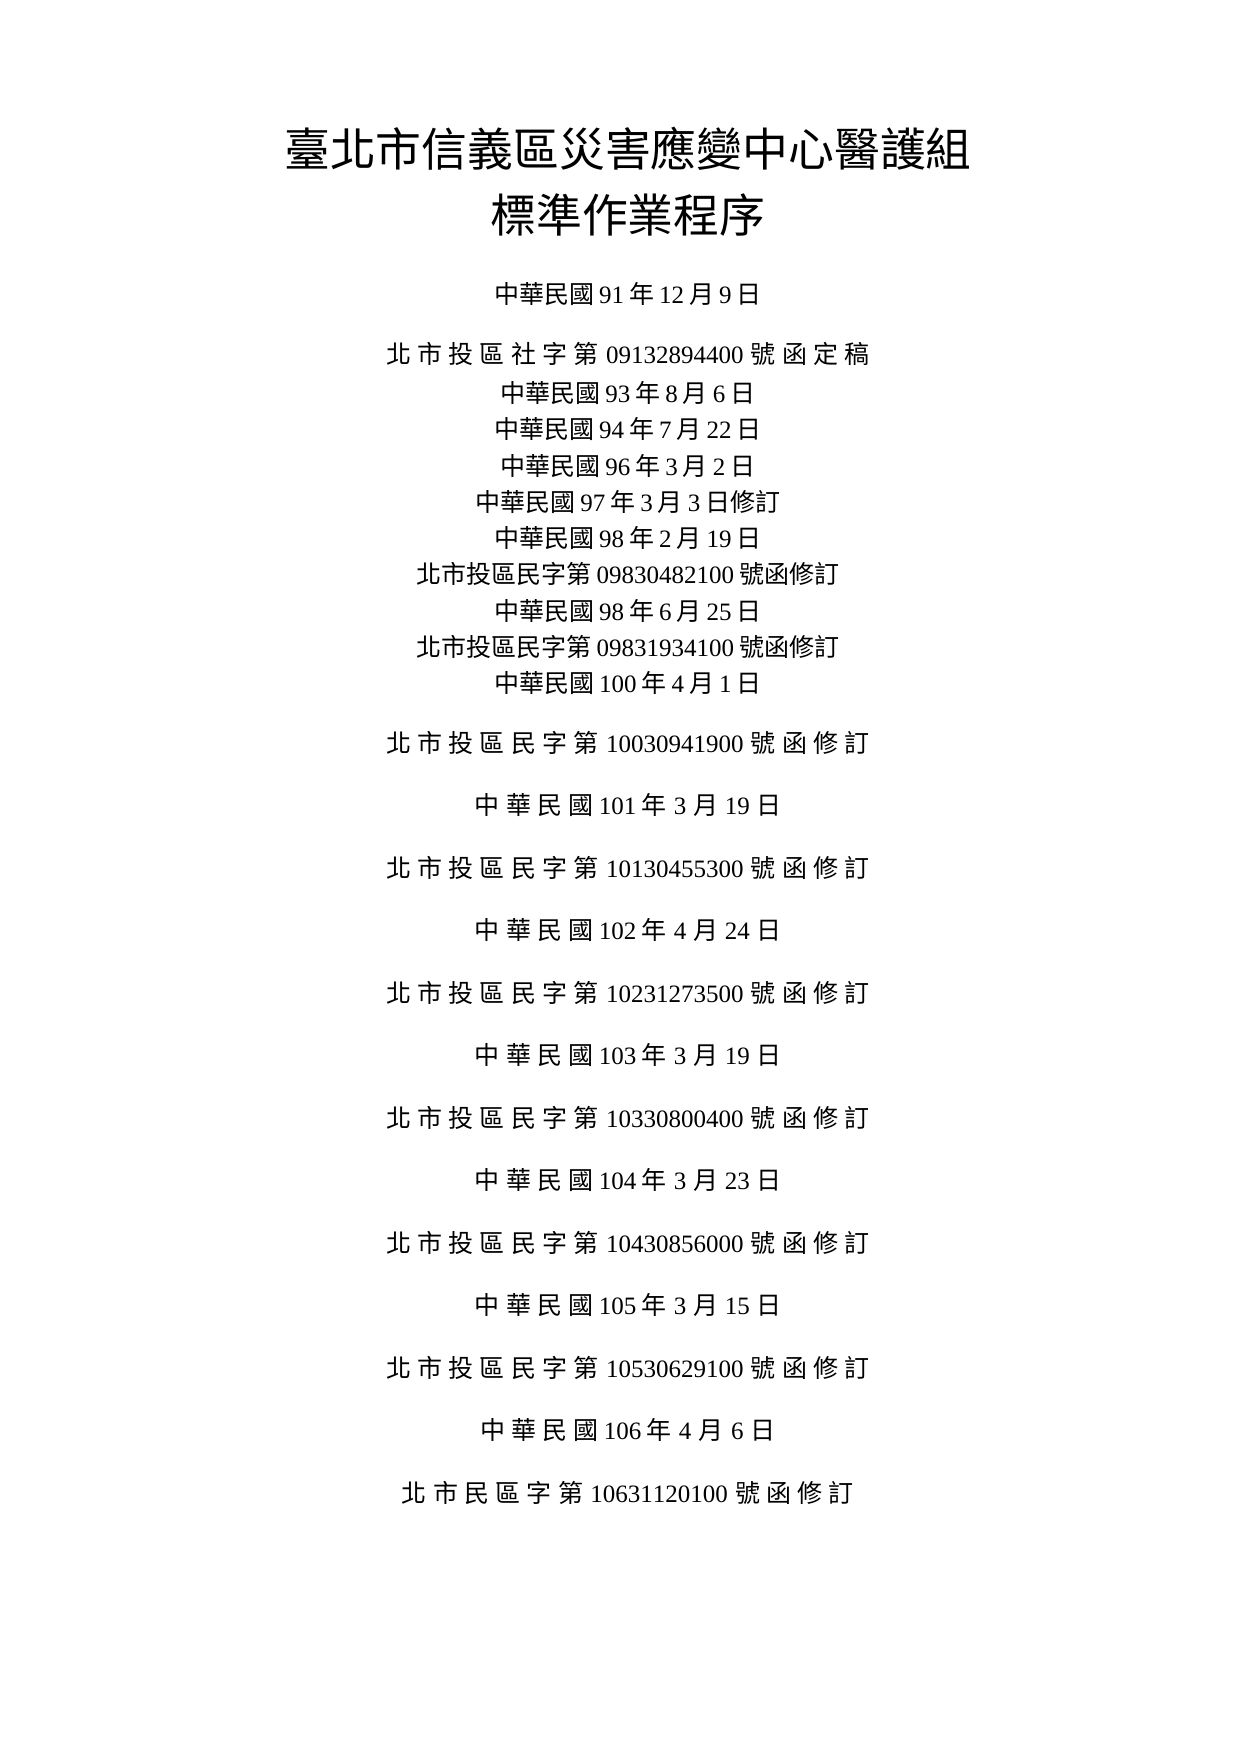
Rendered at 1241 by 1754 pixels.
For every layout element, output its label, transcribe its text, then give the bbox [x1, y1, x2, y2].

text 中華民國105年3月15日 [122, 1262, 1133, 1325]
text 中華民國102年4月24日 [122, 887, 1133, 950]
text 中華民國96年3月2日 [122, 446, 1133, 482]
text 北市投區民字第10130455300號函修訂 [122, 825, 1133, 887]
text 北市投區社字第09132894400號函定稿 [122, 311, 1133, 373]
text 中華民國106年4月6日 [122, 1387, 1133, 1450]
text 標準作業程序 [122, 180, 1133, 246]
text 中華民國104年3月23日 [122, 1137, 1133, 1200]
text 北市投區民字第09831934100號函修訂 [122, 627, 1133, 663]
text 北市投區民字第10330800400號函修訂 [122, 1075, 1133, 1137]
text 北市投區民字第10430856000號函修訂 [122, 1200, 1133, 1262]
text 北市投區民字第10231273500號函修訂 [122, 950, 1133, 1012]
text 北市投區民字第10030941900號函修訂 [122, 700, 1133, 762]
text 北市民區字第10631120100號函修訂 [122, 1450, 1133, 1512]
text 中華民國98年2月19日 [122, 518, 1133, 555]
text 中華民國103年3月19日 [122, 1012, 1133, 1075]
text 臺北市信義區災害應變中心醫護組 [122, 113, 1133, 180]
text 中華民國91年12月9日 [122, 275, 1133, 311]
text 中華民國100年4月1日 [122, 663, 1133, 700]
text 中華民國97年3月3日修訂 [122, 482, 1133, 518]
text 中華民國101年3月19日 [122, 762, 1133, 825]
text 北市投區民字第09830482100號函修訂 [122, 555, 1133, 591]
text 中華民國93年8月6日 [122, 373, 1133, 410]
text 北市投區民字第10530629100號函修訂 [122, 1325, 1133, 1387]
text 中華民國98年6月25日 [122, 591, 1133, 627]
text 中華民國94年7月22日 [122, 410, 1133, 446]
